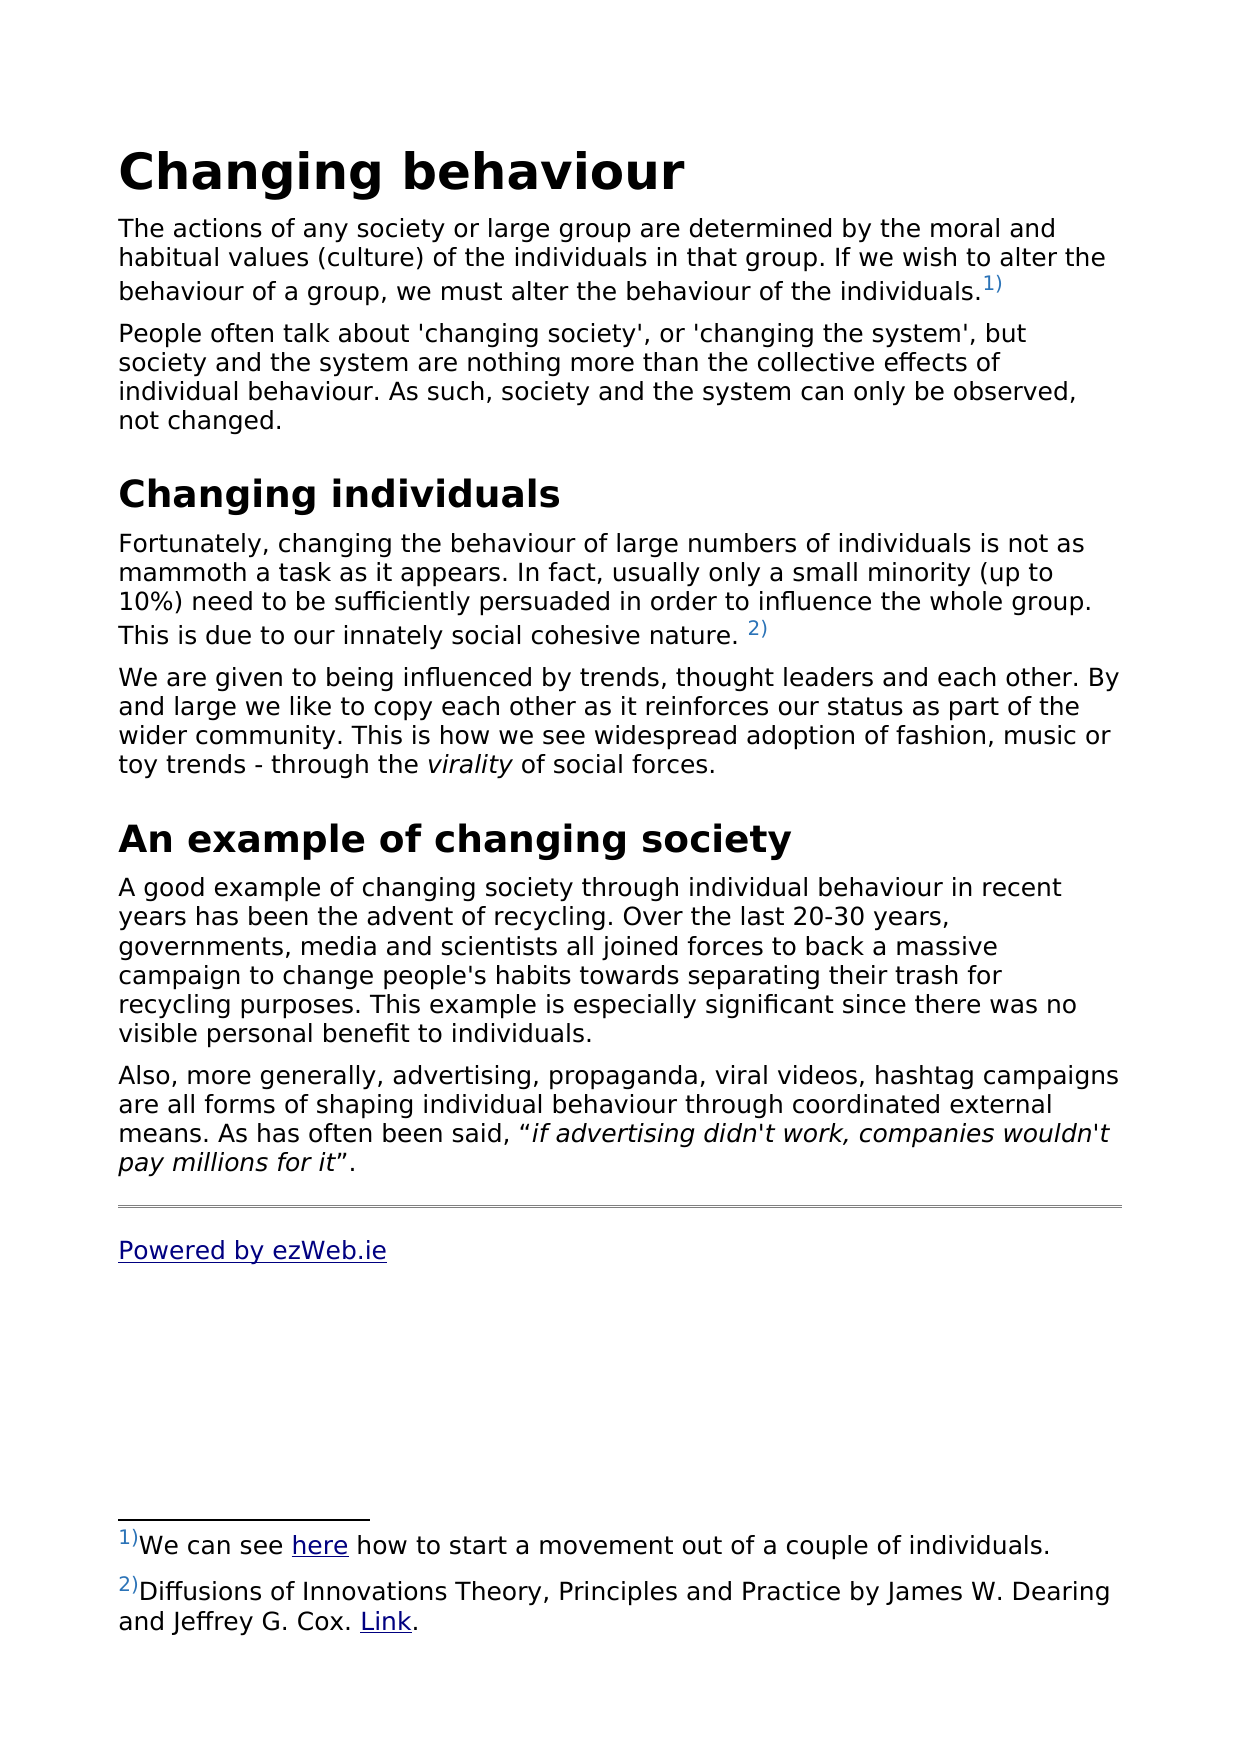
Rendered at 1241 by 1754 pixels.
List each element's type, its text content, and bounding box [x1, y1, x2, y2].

subtitle Changing behaviour [118, 143, 1122, 201]
text Powered by ezWeb.ie [118, 1236, 1122, 1266]
text People often talk about 'changing society', or 'changing the system', but society and the system are nothing more than the collective effects of individual behaviour. As such, society and the system can only be observed, not changed. [118, 319, 1122, 435]
text The actions of any society or large group are determined by the moral and habitual values (culture) of the individuals in that group. If we wish to alter the behaviour of a group, we must alter the behaviour of the individuals. [118, 214, 1122, 306]
text Also, more generally, advertising, propaganda, viral videos, hashtag campaigns are all forms of shaping individual behaviour through coordinated external means. As has often been said, “if advertising didn't work, companies wouldn't pay millions for it”. [118, 1061, 1122, 1178]
text We can see here how to start a movement out of a couple of individuals. [118, 1526, 1122, 1560]
text Fortunately, changing the behaviour of large numbers of individuals is not as mammoth a task as it appears. In fact, usually only a small minority (up to 10%) need to be sufficiently persuaded in order to influence the whole group. This is due to our innately social cohesive nature. [118, 529, 1122, 651]
subtitle Changing individuals [118, 473, 1122, 517]
text We are given to being influenced by trends, thought leaders and each other. By and large we like to copy each other as it reinforces our status as part of the wider community. This is how we see widespread adoption of fashion, music or toy trends - through the virality of social forces. [118, 663, 1122, 780]
text Diffusions of Innovations Theory, Principles and Practice by James W. Dearing and Jeffrey G. Cox. Link. [118, 1573, 1122, 1636]
text A good example of changing society through individual behaviour in recent years has been the advent of recycling. Over the last 20-30 years, governments, media and scientists all joined forces to back a massive campaign to change people's habits towards separating their trash for recycling purposes. This example is especially significant since there was no visible personal benefit to individuals. [118, 873, 1122, 1048]
subtitle An example of changing society [118, 817, 1122, 861]
